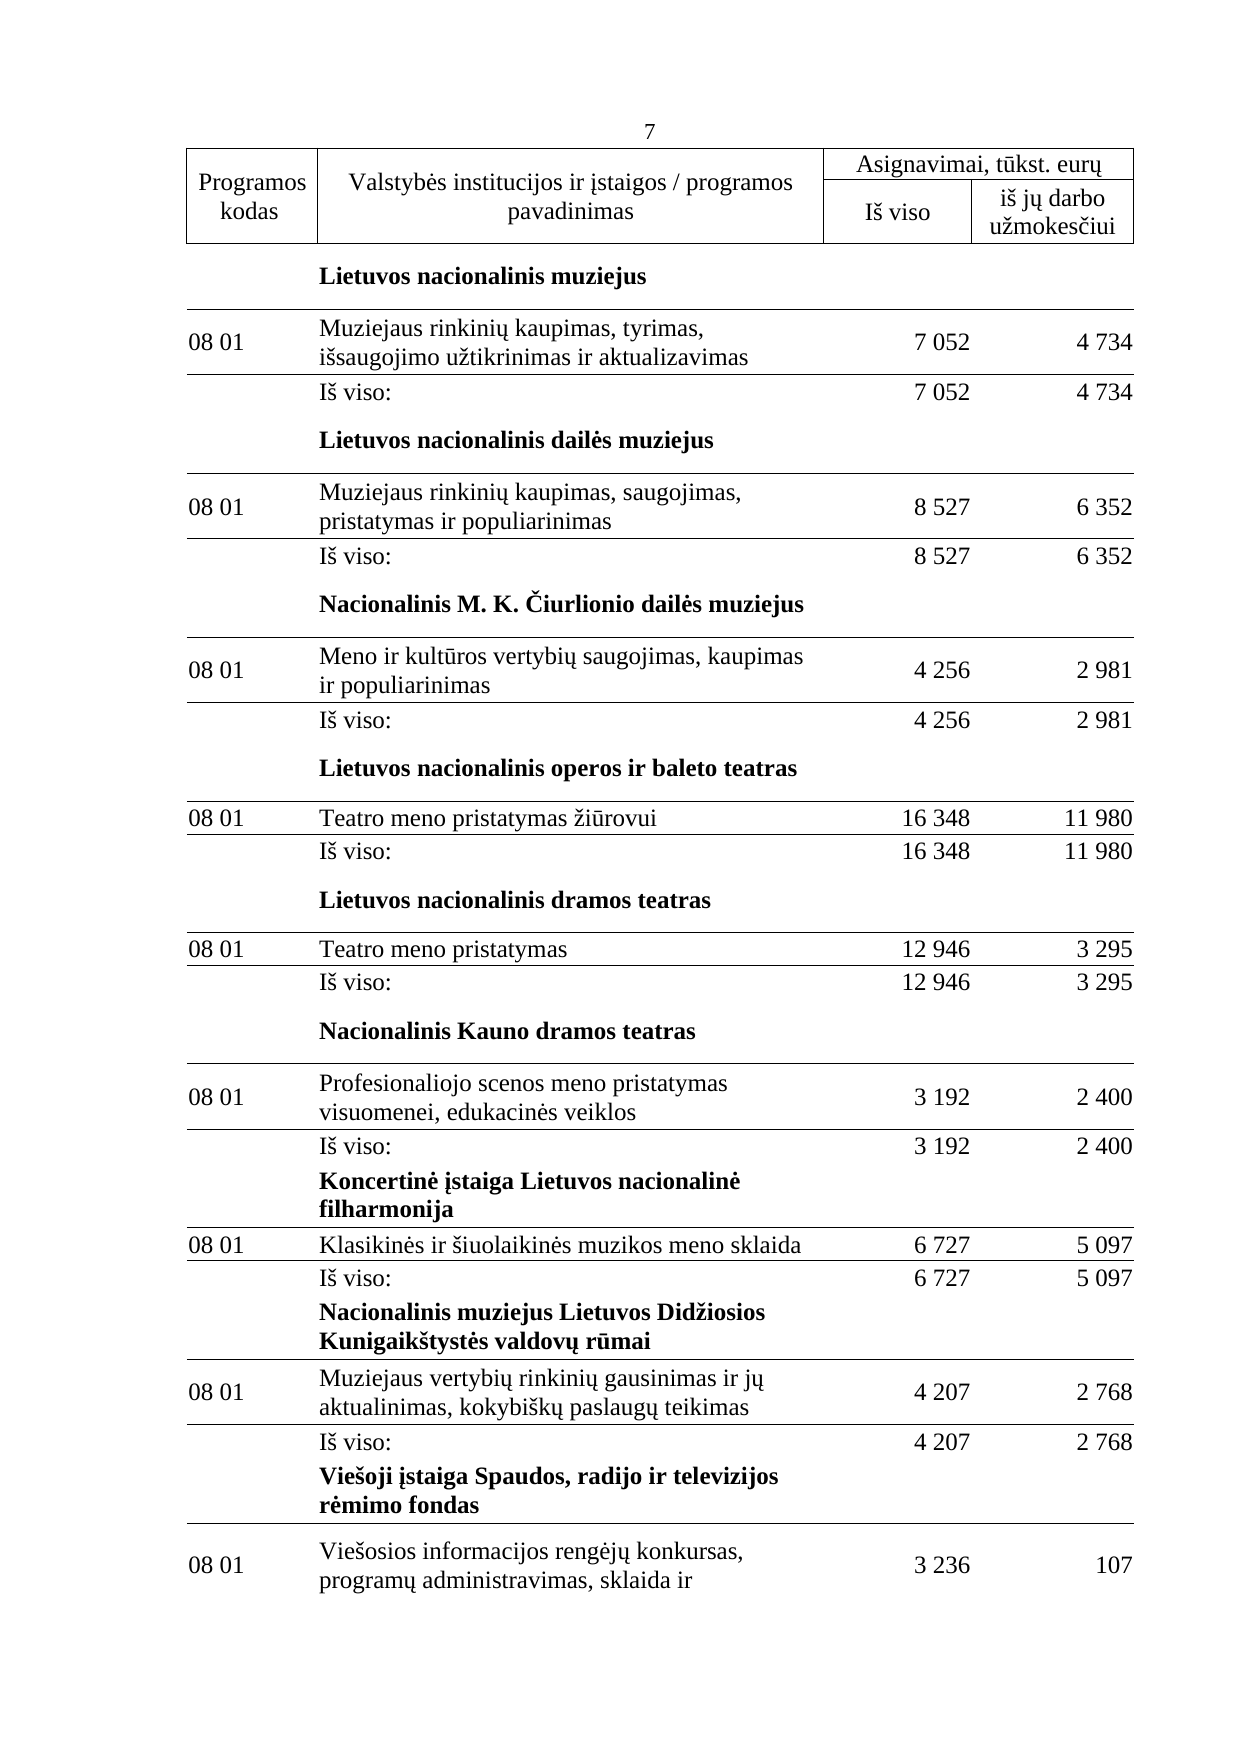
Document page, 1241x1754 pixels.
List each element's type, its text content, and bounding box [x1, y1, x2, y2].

table_cell 3 192 [824, 1130, 971, 1162]
table_cell 107 [971, 1524, 1134, 1606]
table_cell 7 052 [824, 310, 971, 374]
table_cell [971, 998, 1134, 1063]
table_cell [187, 1457, 318, 1523]
table_cell Nacionalinis Kauno dramos teatras [318, 998, 824, 1063]
table_cell Iš viso: [318, 703, 824, 735]
table_cell 12 946 [824, 933, 971, 965]
table_cell 7 052 [824, 375, 971, 407]
table_cell [971, 866, 1134, 932]
table_cell 11 980 [971, 835, 1134, 866]
table_cell 16 348 [824, 835, 971, 866]
table_cell Iš viso: [318, 1261, 824, 1293]
table_cell Nacionalinis M. K. Čiurlionio dailės muziejus [318, 571, 824, 637]
table_cell 6 352 [971, 539, 1134, 571]
table_cell 08 01 [187, 1228, 318, 1260]
table_cell [187, 375, 318, 407]
table_cell Lietuvos nacionalinis operos ir baleto teatras [318, 735, 824, 801]
table_cell Viešoji įstaiga Spaudos, radijo ir televizijos rėmimo fondas [318, 1457, 824, 1523]
table_cell 6 727 [824, 1228, 971, 1260]
table_cell Teatro meno pristatymas žiūrovui [318, 802, 824, 833]
table_cell [824, 1457, 971, 1523]
table_cell [187, 835, 318, 866]
table_cell 3 295 [971, 966, 1134, 998]
table_cell 11 980 [971, 802, 1134, 833]
table_cell Iš viso: [318, 835, 824, 866]
table_cell Lietuvos nacionalinis muziejus [318, 244, 824, 308]
table_cell [971, 1457, 1134, 1523]
table_cell [824, 866, 971, 932]
table_cell 6 352 [971, 474, 1134, 538]
table_cell [824, 244, 971, 308]
table_cell 2 400 [971, 1064, 1134, 1129]
table_cell Iš viso: [318, 539, 824, 571]
table_cell 6 727 [824, 1261, 971, 1293]
table_cell [824, 1293, 971, 1358]
table_cell [824, 571, 971, 637]
table_cell [187, 703, 318, 735]
table_cell 8 527 [824, 539, 971, 571]
table_cell 2 768 [971, 1360, 1134, 1424]
table_cell 4 207 [824, 1425, 971, 1457]
table_cell 3 236 [824, 1524, 971, 1606]
table_cell 16 348 [824, 802, 971, 833]
table_cell Viešosios informacijos rengėjų konkursas, programų administravimas, sklaida ir [318, 1524, 824, 1606]
table_cell [971, 735, 1134, 801]
table_cell Profesionaliojo scenos meno pristatymas visuomenei, edukacinės veiklos [318, 1064, 824, 1129]
table_cell Iš viso [824, 180, 971, 243]
table_cell Meno ir kultūros vertybių saugojimas, kaupimas ir populiarinimas [318, 638, 824, 702]
table_cell [824, 735, 971, 801]
table_cell [824, 998, 971, 1063]
table_cell 2 400 [971, 1130, 1134, 1162]
table_cell [824, 407, 971, 473]
table_cell 3 295 [971, 933, 1134, 965]
table_cell [187, 998, 318, 1063]
table_cell Teatro meno pristatymas [318, 933, 824, 965]
table_cell [187, 571, 318, 637]
table_header Asignavimai, tūkst. eurų [824, 149, 1133, 179]
table_header Valstybės institucijos ir įstaigos / programos pavadinimas [318, 149, 823, 243]
table_header Programos kodas [187, 149, 317, 243]
table_cell Iš viso: [318, 966, 824, 998]
table_cell [971, 571, 1134, 637]
table_cell [187, 539, 318, 571]
table_cell [187, 1130, 318, 1162]
table_cell Iš viso: [318, 1425, 824, 1457]
table_cell 4 256 [824, 703, 971, 735]
table_cell [971, 407, 1134, 473]
table_cell 2 768 [971, 1425, 1134, 1457]
table_cell [971, 244, 1134, 308]
table_cell Lietuvos nacionalinis dramos teatras [318, 866, 824, 932]
table_cell Iš viso: [318, 375, 824, 407]
table_cell [187, 866, 318, 932]
table_cell 08 01 [187, 1064, 318, 1129]
table_cell 08 01 [187, 474, 318, 538]
table_cell Nacionalinis muziejus Lietuvos Didžiosios Kunigaikštystės valdovų rūmai [318, 1293, 824, 1358]
table_cell 8 527 [824, 474, 971, 538]
table_cell [971, 1293, 1134, 1358]
table_cell [187, 1293, 318, 1358]
table_cell [187, 1261, 318, 1293]
table_cell iš jų darbo užmokesčiui [972, 180, 1133, 243]
table_cell 08 01 [187, 933, 318, 965]
table_cell Iš viso: [318, 1130, 824, 1162]
table_cell [187, 1425, 318, 1457]
table_cell 08 01 [187, 1360, 318, 1424]
table_cell 12 946 [824, 966, 971, 998]
table_cell [187, 966, 318, 998]
table_cell 5 097 [971, 1261, 1134, 1293]
table_cell [187, 735, 318, 801]
table_cell [187, 244, 318, 308]
table_cell [187, 407, 318, 473]
table_cell Muziejaus vertybių rinkinių gausinimas ir jų aktualinimas, kokybiškų paslaugų teikimas [318, 1360, 824, 1424]
table_cell [187, 1162, 318, 1227]
table_cell Lietuvos nacionalinis dailės muziejus [318, 407, 824, 473]
table_cell 08 01 [187, 802, 318, 833]
table_cell [971, 1162, 1134, 1227]
table_cell 4 256 [824, 638, 971, 702]
table_cell 4 734 [971, 375, 1134, 407]
table_cell Muziejaus rinkinių kaupimas, saugojimas, pristatymas ir populiarinimas [318, 474, 824, 538]
table_cell Klasikinės ir šiuolaikinės muzikos meno sklaida [318, 1228, 824, 1260]
table_cell 3 192 [824, 1064, 971, 1129]
table_cell 08 01 [187, 310, 318, 374]
table_cell [824, 1162, 971, 1227]
table_cell Koncertinė įstaiga Lietuvos nacionalinė filharmonija [318, 1162, 824, 1227]
table_cell 08 01 [187, 1524, 318, 1606]
table_cell 4 734 [971, 310, 1134, 374]
table_cell 5 097 [971, 1228, 1134, 1260]
table_cell 08 01 [187, 638, 318, 702]
table_cell 2 981 [971, 703, 1134, 735]
table_cell 4 207 [824, 1360, 971, 1424]
table_cell 2 981 [971, 638, 1134, 702]
table_cell Muziejaus rinkinių kaupimas, tyrimas, išsaugojimo užtikrinimas ir aktualizavimas [318, 310, 824, 374]
